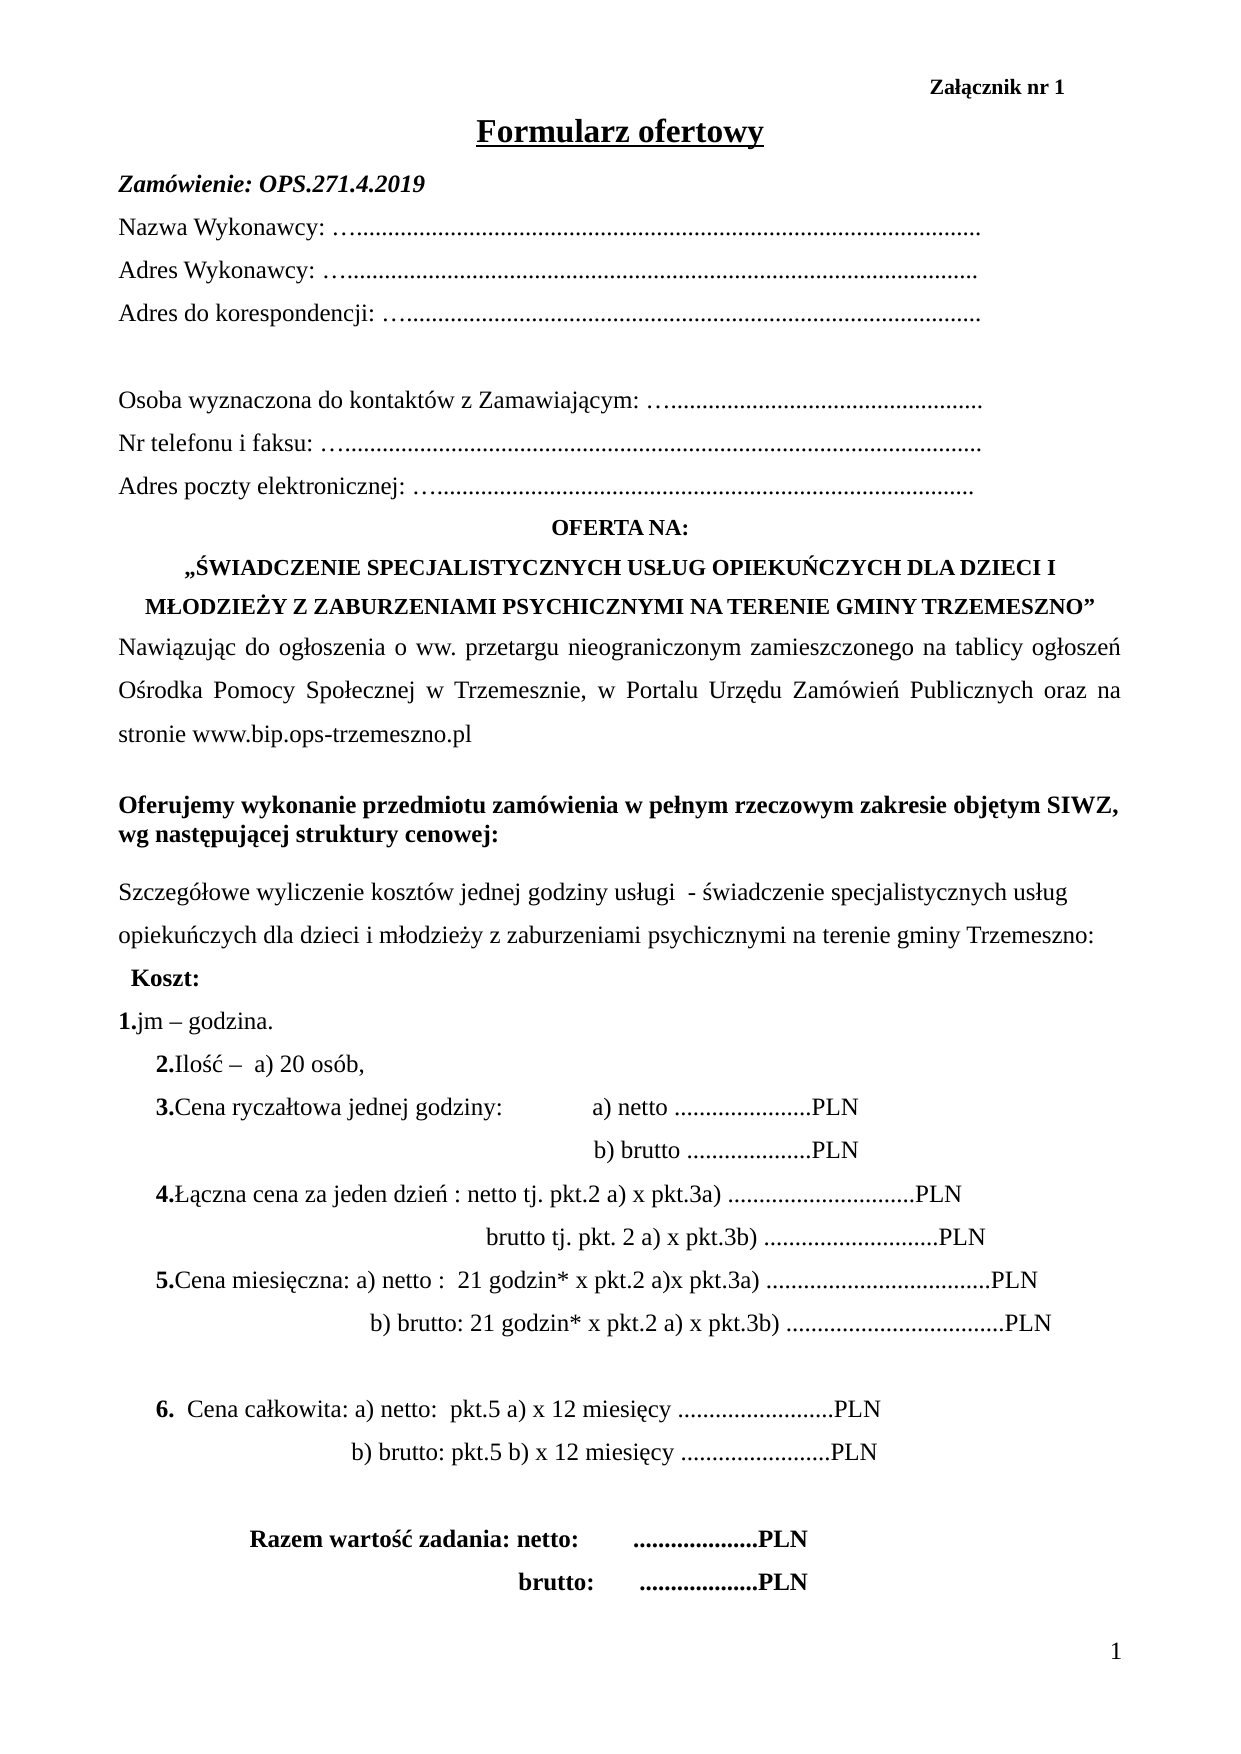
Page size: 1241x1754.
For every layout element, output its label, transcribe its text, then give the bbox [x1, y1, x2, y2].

text Adres Wykonawcy: …..................................................................................................... [118, 255, 1122, 284]
text Nr telefonu i faksu: …...................................................................................................... [118, 428, 1122, 457]
text Nawiązując do ogłoszenia o ww. przetargu nieograniczonym zamieszczonego na tablicy ogłoszeń Ośrodka Pomocy Społecznej w Trzemesznie, w Portalu Urzędu Zamówień Publicznych oraz na stronie www.bip.ops-trzemeszno.pl [118, 632, 1122, 747]
text b) brutto ....................PLN [118, 1136, 1122, 1164]
text Szczegółowe wyliczenie kosztów jednej godziny usługi - świadczenie specjalistycznych usług opiekuńczych dla dzieci i młodzieży z zaburzeniami psychicznymi na terenie gminy Trzemeszno: [118, 877, 1122, 949]
list Ilość – a) 20 osób, [156, 1049, 1122, 1078]
text Zamówienie: OPS.271.4.2019 [118, 169, 1122, 198]
text Formularz ofertowy [118, 112, 1122, 150]
text Adres poczty elektronicznej: …...................................................................................... [118, 471, 1122, 500]
list Cena miesięczna: a) netto : 21 godzin* x pkt.2 a)x pkt.3a) ....................................PLN [156, 1265, 1122, 1294]
list Łączna cena za jeden dzień : netto tj. pkt.2 a) x pkt.3a) ..............................PLN [156, 1179, 1122, 1207]
text brutto tj. pkt. 2 a) x pkt.3b) ............................PLN [118, 1222, 1122, 1251]
text 6. Cena całkowita: a) netto: pkt.5 a) x 12 miesięcy .........................PLN [118, 1394, 1122, 1423]
text Załącznik nr 1 [856, 74, 1122, 99]
text OFERTA NA: [118, 514, 1122, 540]
text b) brutto: pkt.5 b) x 12 miesięcy ........................PLN [118, 1437, 1122, 1466]
text Oferujemy wykonanie przedmiotu zamówienia w pełnym rzeczowym zakresie objętym SIWZ, wg następującej struktury cenowej: [118, 791, 1122, 848]
list Cena ryczałtowa jednej godziny: a) netto ......................PLN [156, 1092, 1122, 1121]
text Osoba wyznaczona do kontaktów z Zamawiającym: ….................................................. [118, 385, 1122, 413]
text Razem wartość zadania: netto: ....................PLN [118, 1524, 1122, 1552]
text „ŚWIADCZENIE SPECJALISTYCZNYCH USŁUG OPIEKUŃCZYCH DLA DZIECI I MŁODZIEŻY Z ZABURZENIAMI PSYCHICZNYMI NA TERENIE GMINY TRZEMESZNO” [118, 553, 1122, 619]
text Nazwa Wykonawcy: ….................................................................................................... [118, 212, 1122, 241]
text Adres do korespondencji: …............................................................................................ [118, 298, 1122, 327]
text Koszt: [118, 963, 1122, 992]
list jm – godzina. [118, 1006, 1122, 1035]
text b) brutto: 21 godzin* x pkt.2 a) x pkt.3b) ...................................PLN [118, 1308, 1122, 1337]
text brutto: ...................PLN [118, 1567, 1122, 1596]
